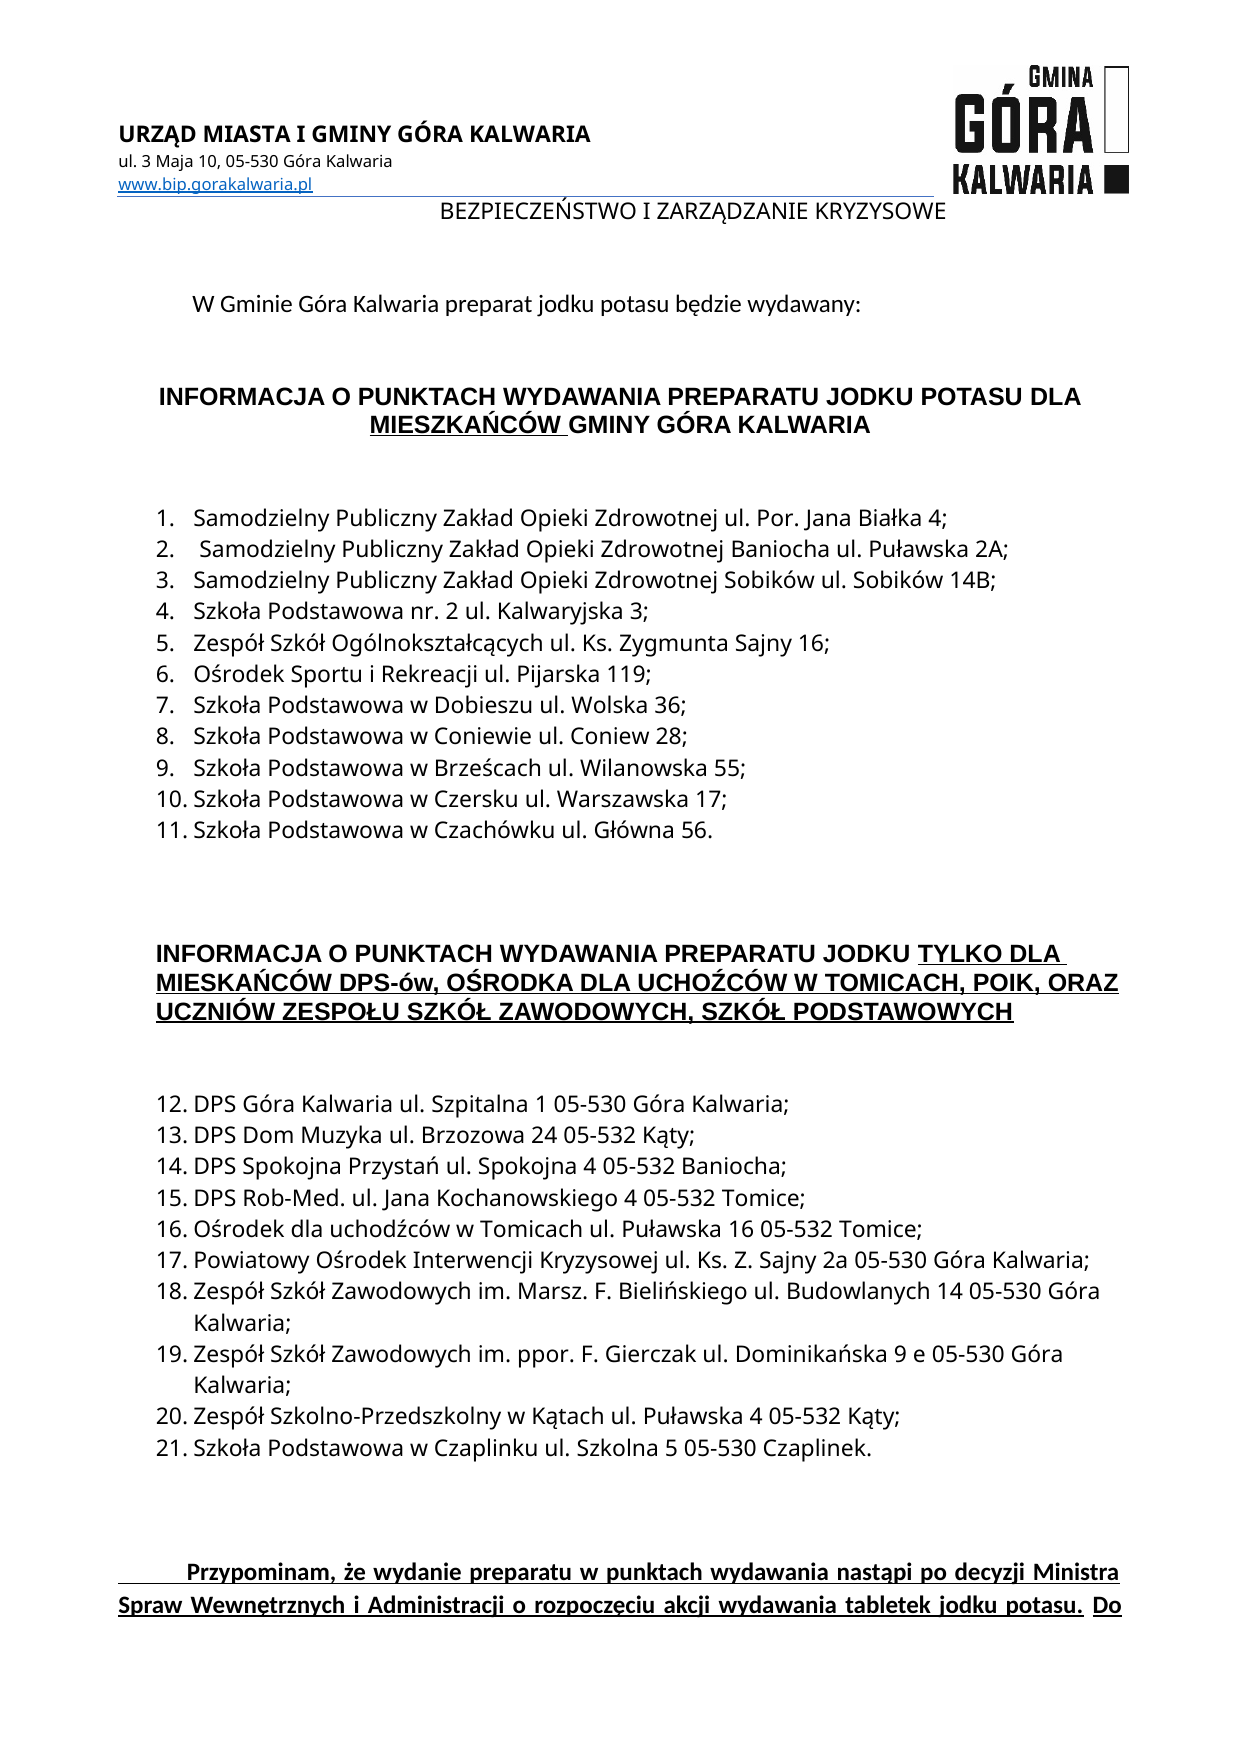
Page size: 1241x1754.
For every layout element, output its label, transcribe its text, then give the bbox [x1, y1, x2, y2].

text BEZPIECZEŃSTWO I ZARZĄDZANIE KRYZYSOWE [118, 195, 1122, 226]
list Samodzielny Publiczny Zakład Opieki Zdrowotnej Sobików ul. Sobików 14B; [156, 564, 1122, 595]
list Szkoła Podstawowa w Czachówku ul. Główna 56. [156, 814, 1122, 845]
list Szkoła Podstawowa w Coniewie ul. Coniew 28; [156, 720, 1122, 752]
list Szkoła Podstawowa w Brześcach ul. Wilanowska 55; [156, 752, 1122, 783]
list DPS Spokojna Przystań ul. Spokojna 4 05-532 Baniocha; [156, 1150, 1122, 1182]
list Szkoła Podstawowa nr. 2 ul. Kalwaryjska 3; [156, 595, 1122, 627]
list Szkoła Podstawowa w Czaplinku ul. Szkolna 5 05-530 Czaplinek. [156, 1432, 1122, 1463]
list DPS Dom Muzyka ul. Brzozowa 24 05-532 Kąty; [156, 1119, 1122, 1150]
list Ośrodek Sportu i Rekreacji ul. Pijarska 119; [156, 658, 1122, 689]
list Szkoła Podstawowa w Dobieszu ul. Wolska 36; [156, 689, 1122, 720]
list Samodzielny Publiczny Zakład Opieki Zdrowotnej ul. Por. Jana Białka 4; [156, 502, 1122, 533]
text MIESZKAŃCÓW GMINY GÓRA KALWARIA [118, 410, 1122, 439]
text INFORMACJA O PUNKTACH WYDAWANIA PREPARATU JODKU POTASU DLA [118, 382, 1122, 410]
list Ośrodek dla uchodźców w Tomicach ul. Puławska 16 05-532 Tomice; [156, 1213, 1122, 1244]
text W Gminie Góra Kalwaria preparat jodku potasu będzie wydawany: [118, 288, 1122, 319]
list DPS Rob-Med. ul. Jana Kochanowskiego 4 05-532 Tomice; [156, 1182, 1122, 1213]
list Zespół Szkół Zawodowych im. ppor. F. Gierczak ul. Dominikańska 9 e 05-530 Góra Kalwaria; [156, 1338, 1122, 1400]
list Powiatowy Ośrodek Interwencji Kryzysowej ul. Ks. Z. Sajny 2a 05-530 Góra Kalwaria; [156, 1244, 1122, 1275]
list Szkoła Podstawowa w Czersku ul. Warszawska 17; [156, 783, 1122, 814]
list Zespół Szkolno-Przedszkolny w Kątach ul. Puławska 4 05-532 Kąty; [156, 1400, 1122, 1432]
list Zespół Szkół Ogólnokształcących ul. Ks. Zygmunta Sajny 16; [156, 627, 1122, 658]
text URZĄD MIASTA I GMINY GÓRA KALWARIA [118, 118, 953, 149]
text www.bip.gorakalwaria.pl [118, 172, 1122, 195]
text Przypominam, że wydanie preparatu w punktach wydawania nastąpi po decyzji Ministra Spraw Wewnętrznych i Administracji o rozpoczęciu akcji wydawania tabletek jodku potasu. Do [118, 1557, 1122, 1620]
list DPS Góra Kalwaria ul. Szpitalna 1 05-530 Góra Kalwaria; [156, 1088, 1122, 1119]
list Samodzielny Publiczny Zakład Opieki Zdrowotnej Baniocha ul. Puławska 2A; [156, 533, 1122, 564]
text ul. 3 Maja 10, 05-530 Góra Kalwaria [118, 149, 953, 172]
list Zespół Szkół Zawodowych im. Marsz. F. Bielińskiego ul. Budowlanych 14 05-530 Góra Kalwaria; [156, 1275, 1122, 1338]
text INFORMACJA O PUNKTACH WYDAWANIA PREPARATU JODKU TYLKO DLA MIESKAŃCÓW DPS-ów, OŚRODKA DLA UCHOŹCÓW W TOMICACH, POIK, ORAZ UCZNIÓW ZESPOŁU SZKÓŁ ZAWODOWYCH, SZKÓŁ PODSTAWOWYCH [156, 939, 1122, 1025]
